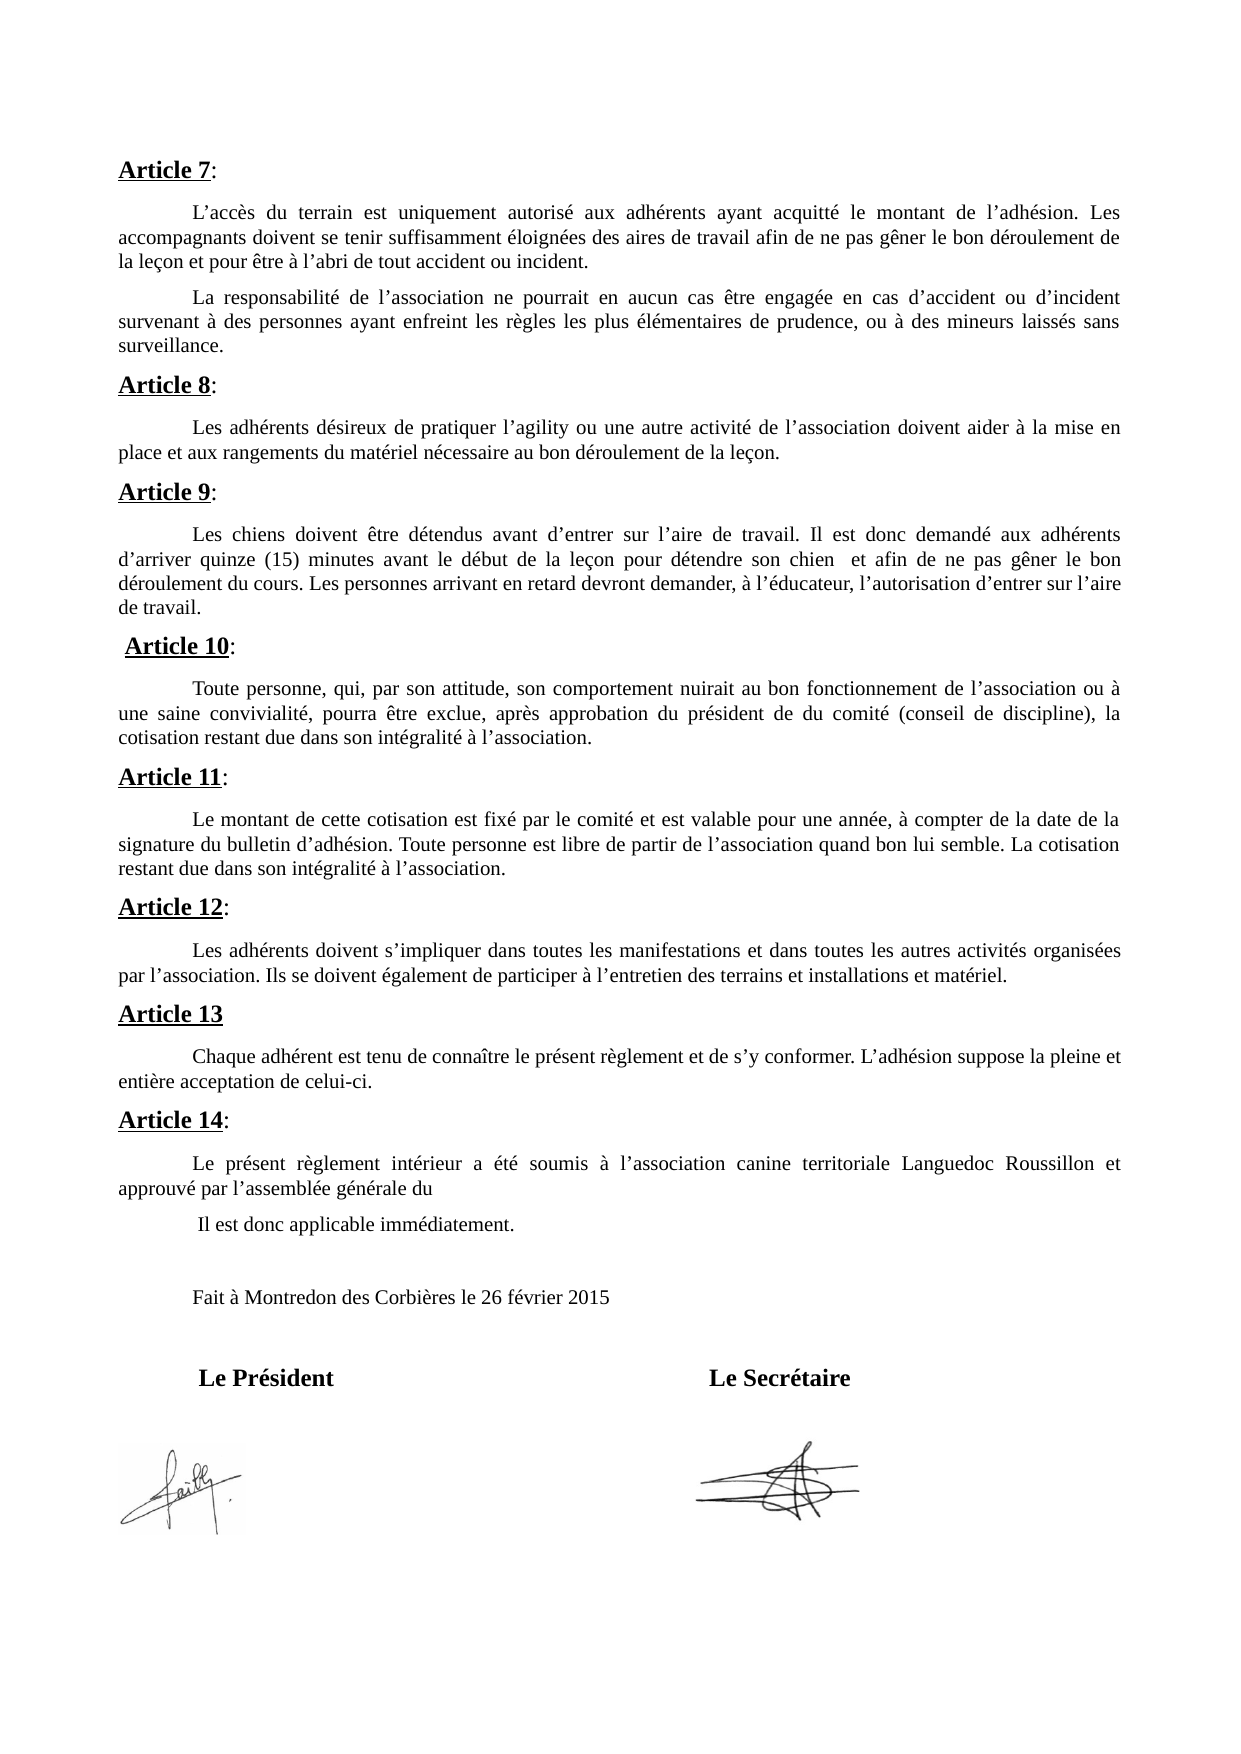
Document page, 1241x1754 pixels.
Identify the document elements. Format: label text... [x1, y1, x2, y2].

text Article 10: [118, 631, 1122, 660]
text Les chiens doivent être détendus avant d’entrer sur l’aire de travail. Il est donc demandé aux adhérents d’arriver quinze (15) minutes avant le début de la leçon pour détendre son chien et afin de ne pas gêner le bon déroulement du cours. Les personnes arrivant en retard devront demander, à l’éducateur, l’autorisation d’entrer sur l’aire de travail. [118, 518, 1122, 619]
text Les adhérents désireux de pratiquer l’agility ou une autre activité de l’association doivent aider à la mise en place et aux rangements du matériel nécessaire au bon déroulement de la leçon. [118, 411, 1122, 464]
text Article 9: [118, 477, 1122, 505]
text Article 14: [118, 1106, 1122, 1134]
text Chaque adhérent est tenu de connaître le présent règlement et de s’y conformer. L’adhésion suppose la pleine et entière acceptation de celui-ci. [118, 1040, 1122, 1093]
text Toute personne, qui, par son attitude, son comportement nuirait au bon fonctionnement de l’association ou à une saine convivialité, pourra être exclue, après approbation du président de du comité (conseil de discipline), la cotisation restant due dans son intégralité à l’association. [118, 672, 1122, 749]
text Le présent règlement intérieur a été soumis à l’association canine territoriale Languedoc Roussillon et approuvé par l’assemblée générale du [118, 1147, 1122, 1200]
text Article 11: [118, 762, 1122, 791]
text L’accès du terrain est uniquement autorisé aux adhérents ayant acquitté le montant de l’adhésion. Les accompagnants doivent se tenir suffisamment éloignées des aires de travail afin de ne pas gêner le bon déroulement de la leçon et pour être à l’abri de tout accident ou incident. [118, 196, 1122, 273]
text Article 13 [118, 999, 1122, 1028]
text Les adhérents doivent s’impliquer dans toutes les manifestations et dans toutes les autres activités organisées par l’association. Ils se doivent également de participer à l’entretien des terrains et installations et matériel. [118, 934, 1122, 987]
text La responsabilité de l’association ne pourrait en aucun cas être engagée en cas d’accident ou d’incident survenant à des personnes ayant enfreint les règles les plus élémentaires de prudence, ou à des mineurs laissés sans surveillance. [118, 285, 1122, 357]
text Le Président Le Secrétaire [118, 1363, 1122, 1392]
text Article 7: [118, 155, 1122, 183]
text Le montant de cette cotisation est fixé par le comité et est valable pour une année, à compter de la date de la signature du bulletin d’adhésion. Toute personne est libre de partir de l’association quand bon lui semble. La cotisation restant due dans son intégralité à l’association. [118, 803, 1122, 880]
text Il est donc applicable immédiatement. [118, 1212, 1122, 1236]
text Fait à Montredon des Corbières le 26 février 2015 [118, 1285, 1122, 1309]
text Article 12: [118, 892, 1122, 921]
text Article 8: [118, 370, 1122, 399]
